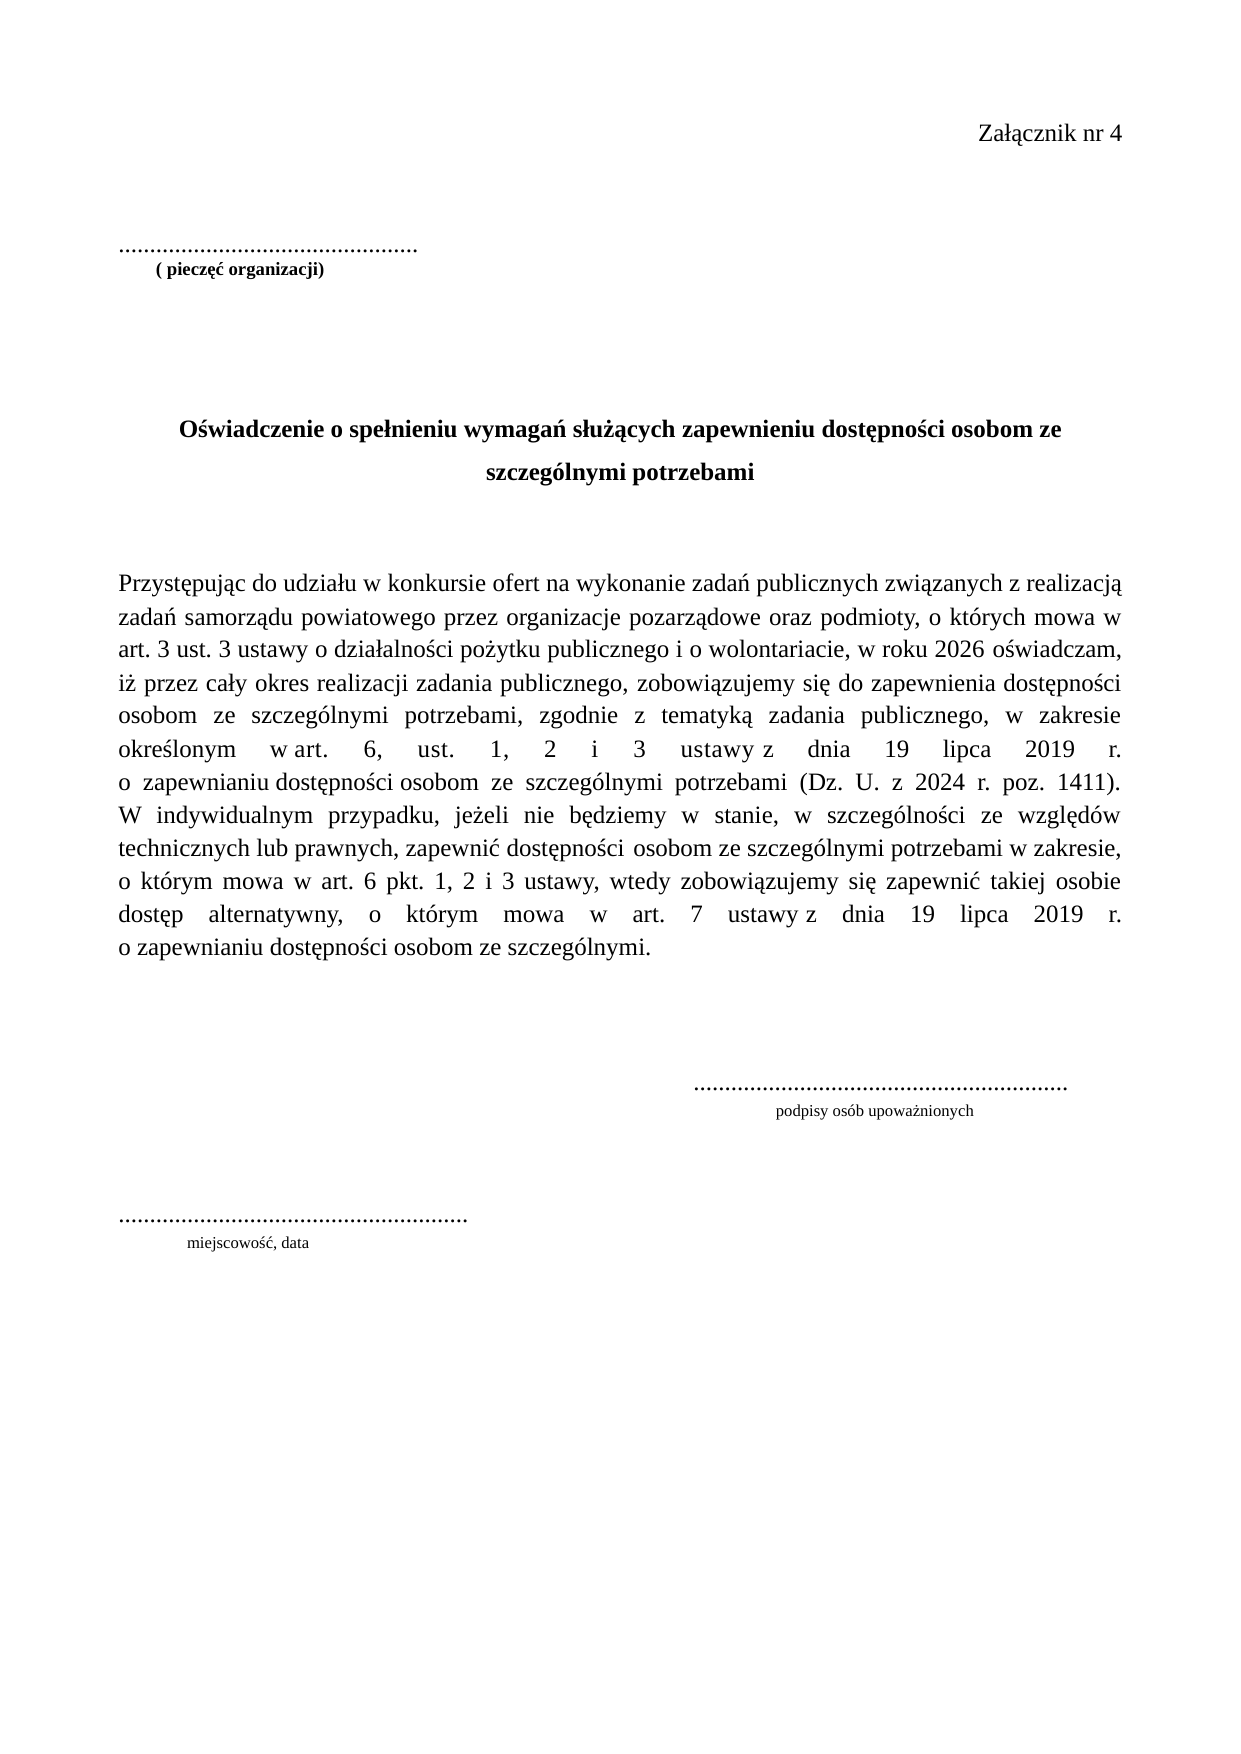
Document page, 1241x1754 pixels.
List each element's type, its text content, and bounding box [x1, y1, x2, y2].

text Przystępując do udziału w konkursie ofert na wykonanie zadań publicznych związanych z realizacją zadań samorządu powiatowego przez organizacje pozarządowe oraz podmioty, o których mowa w art. 3 ust. 3 ustawy o działalności pożytku publicznego i o wolontariacie, w roku 2026 oświadczam, iż przez cały okres realizacji zadania publicznego, zobowiązujemy się do zapewnienia dostępności osobom ze szczególnymi potrzebami, zgodnie z tematyką zadania publicznego, w zakresie określonym w art. 6, ust. 1, 2 i 3 ustawy z dnia 19 lipca 2019 r. o zapewnianiu dostępności osobom ze szczególnymi potrzebami (Dz. U. z 2024 r. poz. 1411). W indywidualnym przypadku, jeżeli nie będziemy w stanie, w szczególności ze względów technicznych lub prawnych, zapewnić dostępności osobom ze szczególnymi potrzebami w zakresie, o którym mowa w art. 6 pkt. 1, 2 i 3 ustawy, wtedy zobowiązujemy się zapewnić takiej osobie dostęp alternatywny, o którym mowa w art. 7 ustawy z dnia 19 lipca 2019 r. o zapewnianiu dostępności osobom ze szczególnymi. [118, 568, 1122, 961]
text ( pieczęć organizacji) [118, 258, 1122, 280]
text Oświadczenie o spełnieniu wymagań służących zapewnieniu dostępności osobom ze szczególnymi potrzebami [118, 414, 1122, 486]
text ............................................................ [118, 1067, 1122, 1096]
text ................................................ [118, 229, 1122, 258]
text ........................................................ [118, 1199, 1122, 1228]
text Załącznik nr 4 [118, 118, 1122, 147]
text miejscowość, data [118, 1233, 1122, 1262]
text podpisy osób upoważnionych [118, 1101, 1122, 1130]
